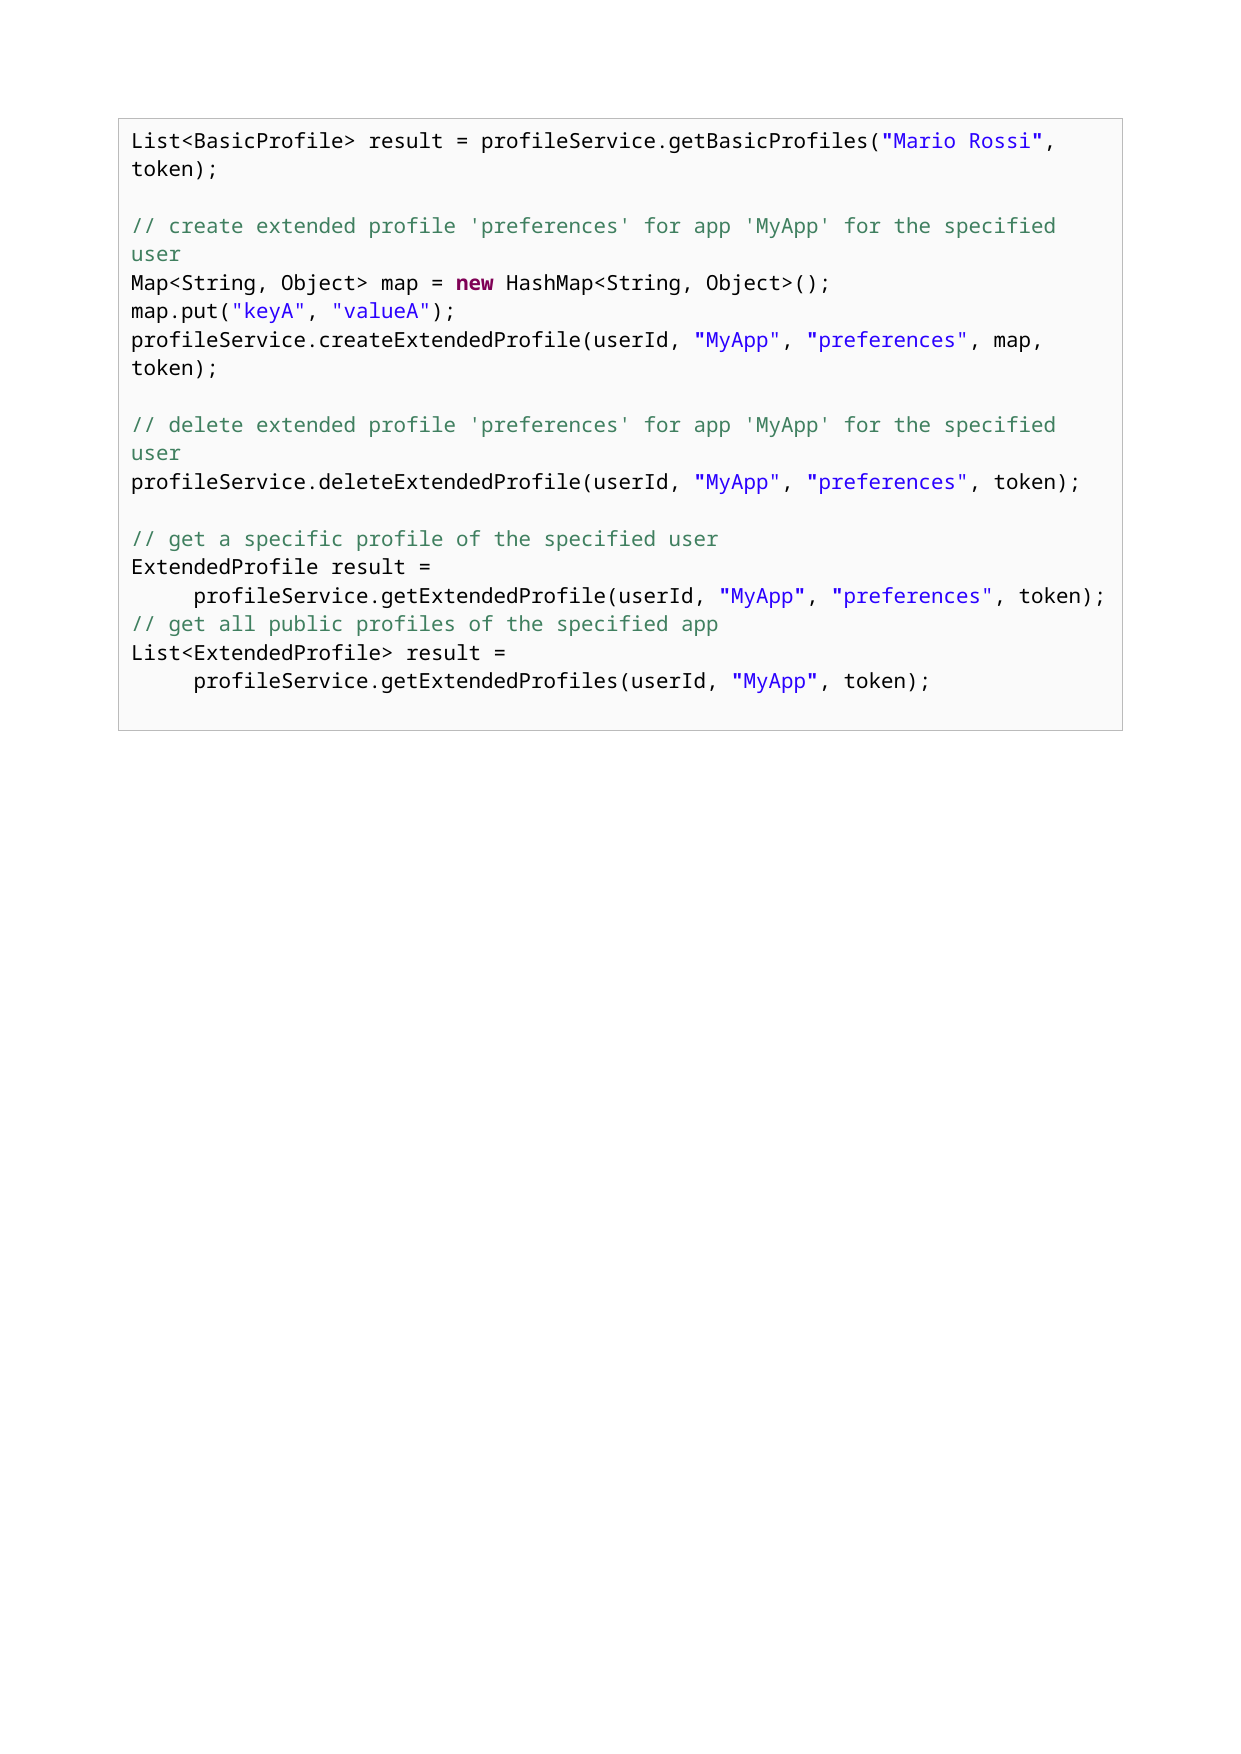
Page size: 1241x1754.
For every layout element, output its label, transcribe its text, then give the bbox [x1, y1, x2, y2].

text List<ExtendedProfile> result = [119, 630, 1122, 658]
text // create extended profile 'preferences' for app 'MyApp' for the specified user [119, 203, 1122, 260]
text profileService.getExtendedProfile(userId, "MyApp", "preferences", token); [119, 573, 1122, 602]
text ExtendedProfile result = [119, 545, 1122, 573]
text map.put("keyA", "valueA"); [119, 289, 1122, 317]
text // get all public profiles of the specified app [119, 602, 1122, 630]
text // get a specific profile of the specified user [119, 516, 1122, 545]
text profileService.createExtendedProfile(userId, "MyApp", "preferences", map, token); [119, 317, 1122, 374]
text Map<String, Object> map = new HashMap<String, Object>(); [119, 260, 1122, 289]
text List<BasicProfile> result = profileService.getBasicProfiles("Mario Rossi", token); [119, 119, 1122, 175]
text profileService.deleteExtendedProfile(userId, "MyApp", "preferences", token); [119, 459, 1122, 488]
text // delete extended profile 'preferences' for app 'MyApp' for the specified user [119, 402, 1122, 459]
text profileService.getExtendedProfiles(userId, "MyApp", token); [119, 658, 1122, 687]
